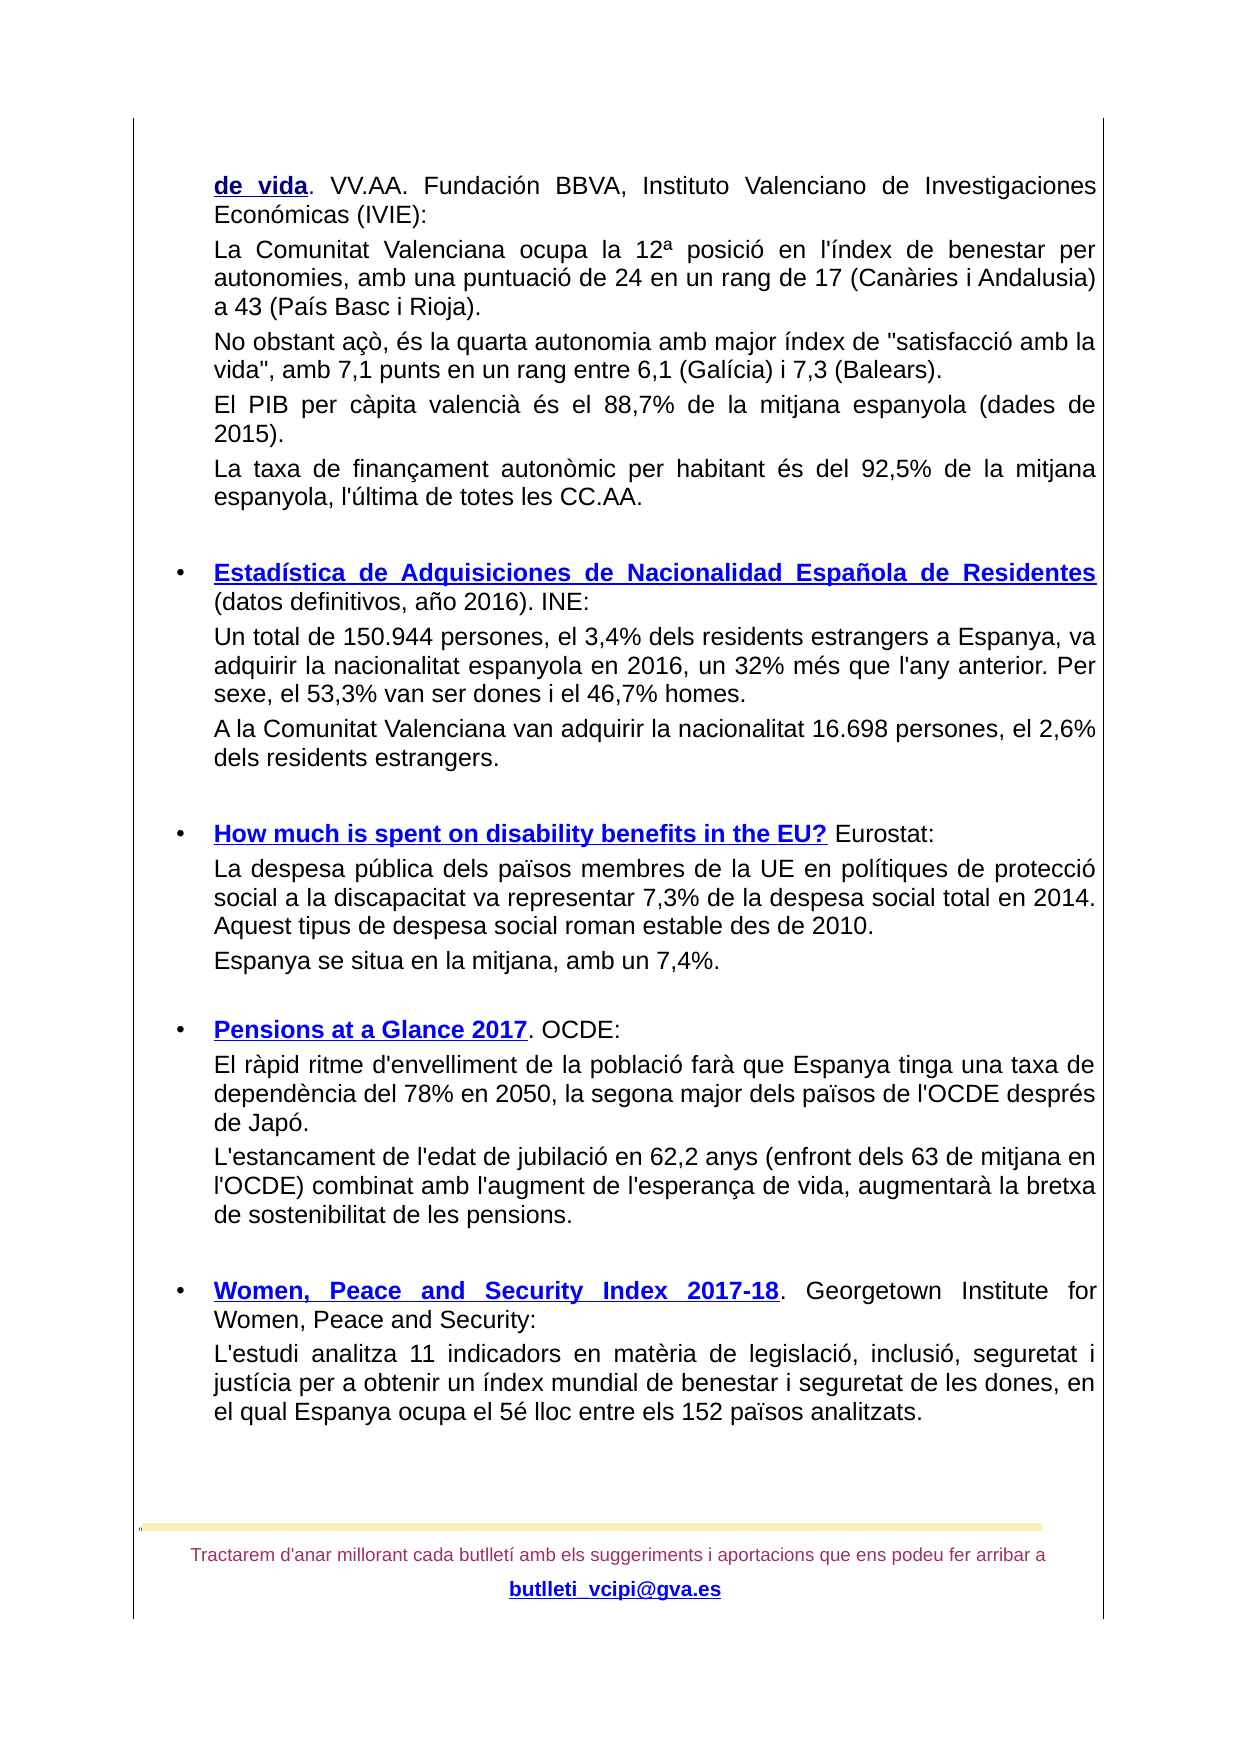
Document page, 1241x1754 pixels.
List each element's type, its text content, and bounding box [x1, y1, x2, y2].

picture [142, 1512, 1043, 1531]
table_cell 1. INFORMACIÓ D'INTERÉS #DretsHumansGVA: Setmana dels Drets Humans en la Comunitat Valenciana. Conselleria de Justícia, Administració Pública, Reformes Democràtiques i Llibertats Públiques: de l'11 al 15 de desembre. Jo sóc com tu, tu ets com jo: vídeo del Dia Internacional de les Persones amb Diversitat Funcional. lnstitut Valencià d'Atenció Social-Sanitària (IVASS). III Jornades de visibilitat en VIH. Comité Anti-sida València: 13 de desembre, 17.30 hores. Lloc: Octubre Centre de Cultura Contemporània, València. VII Jornades “El Derecho y el Deber de Educar en Diversidad”. Diversitat LGTBI Alacant i FELGTB: 15 al 17 de desembre, Alacant. Fondo de Asilo, Migración e Integración. Convocatoria de propuestas para proyectos dirigidos a facilitar la integración de nacionales de países terceros. Comissió Europea: Data límit per a presentar propostes: 1 de març de 2018. 2. INFORMES I ESTUDIS Jóvenes con discapacidad en España 2016. VV.AA. INJUVE (Ministerio de Sanidad, Servicios Sociales e Igualdad). Jóvenes: bullying y ciberbullying. Revista de Estudios de Juventud nº 115, INJUVE. Informe Juventud en España 2016. VV.AA. INJUVE. Guía para la incorporación de la perspectiva de Género en la programación del Fondo Social Europeo. VV.AA. Fundación ONCE. Observatorio de la accesibilidad universal del turismo en España 2017. VV.AA. Fundación ONCE. La educación inclusiva como mecanismo de garantía de la igualdad de oportunidades y no discriminación de las personas con discapacidad: una propuesta de estrategias pedagógicas inclusivas. Medina García, M. CERMI, Fundación Derecho y Discapacidad. La dimensión social de la fiscalidad: discapacidad, tercer sector y mecenazgo. Cabra de Luna, MA. CERMI, Fundación Derecho y Discapacidad. Excluidos e internados: La problemática de las personas con discapacidad en centros penitenciarios. Rodríguez Rodríguez, RM. Fundación ONCE, Fundación Sistema (UNED). Evolución comparada de la pobreza infantil, juvenil y de los mayores en Europa. Fernández, J. Observatorio Social de La Caixa. Gender based violence and the law, Klugman, Jeni. Banco Mundial: Anàlisi de la influència de la legislació (i de la seua absència) en l'eliminació de la violència de gènere. 3. NORMATIVA EN MATÈRIA SOCIAL Administración General del Estado: Guía de preguntas frecuentes relativas a la Ley 39/2015, de 1 de octubre, de Procedimiento Administrativo Común de las Administraciones Públicas y a la Ley 40/2015, de 1 de octubre, de Régimen Jurídico del sector Público. Ministerio de Hacienda y Función Pública. 4. ESTADÍSTIQUES D'INTERÉS SOCIAL Las facetas del bienestar: Una aproximación multidimensional a la calidad de vida. VV.AA. Fundación BBVA, Instituto Valenciano de Investigaciones Económicas (IVIE): La Comunitat Valenciana ocupa la 12ª posició en l'índex de benestar per autonomies, amb una puntuació de 24 en un rang de 17 (Canàries i Andalusia) a 43 (País Basc i Rioja). No obstant açò, és la quarta autonomia amb major índex de "satisfacció amb la vida", amb 7,1 punts en un rang entre 6,1 (Galícia) i 7,3 (Balears). El PIB per càpita valencià és el 88,7% de la mitjana espanyola (dades de 2015). La taxa de finançament autonòmic per habitant és del 92,5% de la mitjana espanyola, l'última de totes les CC.AA. Estadística de Adquisiciones de Nacionalidad Española de Residentes (datos definitivos, año 2016). INE: Un total de 150.944 persones, el 3,4% dels residents estrangers a Espanya, va adquirir la nacionalitat espanyola en 2016, un 32% més que l'any anterior. Per sexe, el 53,3% van ser dones i el 46,7% homes. A la Comunitat Valenciana van adquirir la nacionalitat 16.698 persones, el 2,6% dels residents estrangers. How much is spent on disability benefits in the EU? Eurostat: La despesa pública dels països membres de la UE en polítiques de protecció social a la discapacitat va representar 7,3% de la despesa social total en 2014. Aquest tipus de despesa social roman estable des de 2010. Espanya se situa en la mitjana, amb un 7,4%. Pensions at a Glance 2017. OCDE: El ràpid ritme d'envelliment de la població farà que Espanya tinga una taxa de dependència del 78% en 2050, la segona major dels països de l'OCDE després de Japó. L'estancament de l'edat de jubilació en 62,2 anys (enfront dels 63 de mitjana en l'OCDE) combinat amb l'augment de l'esperança de vida, augmentarà la bretxa de sostenibilitat de les pensions. Women, Peace and Security Index 2017-18. Georgetown Institute for Women, Peace and Security: L'estudi analitza 11 indicadors en matèria de legislació, inclusió, seguretat i justícia per a obtenir un índex mundial de benestar i seguretat de les dones, en el qual Espanya ocupa el 5é lloc entre els 152 països analitzats. [134, 118, 1103, 1507]
table_cell n [134, 1507, 1103, 1538]
table_cell Tractarem d'anar millorant cada butlletí amb els suggeriments i aportacions que ens podeu fer arribar a butlleti_vcipi@gva.es [134, 1538, 1103, 1618]
